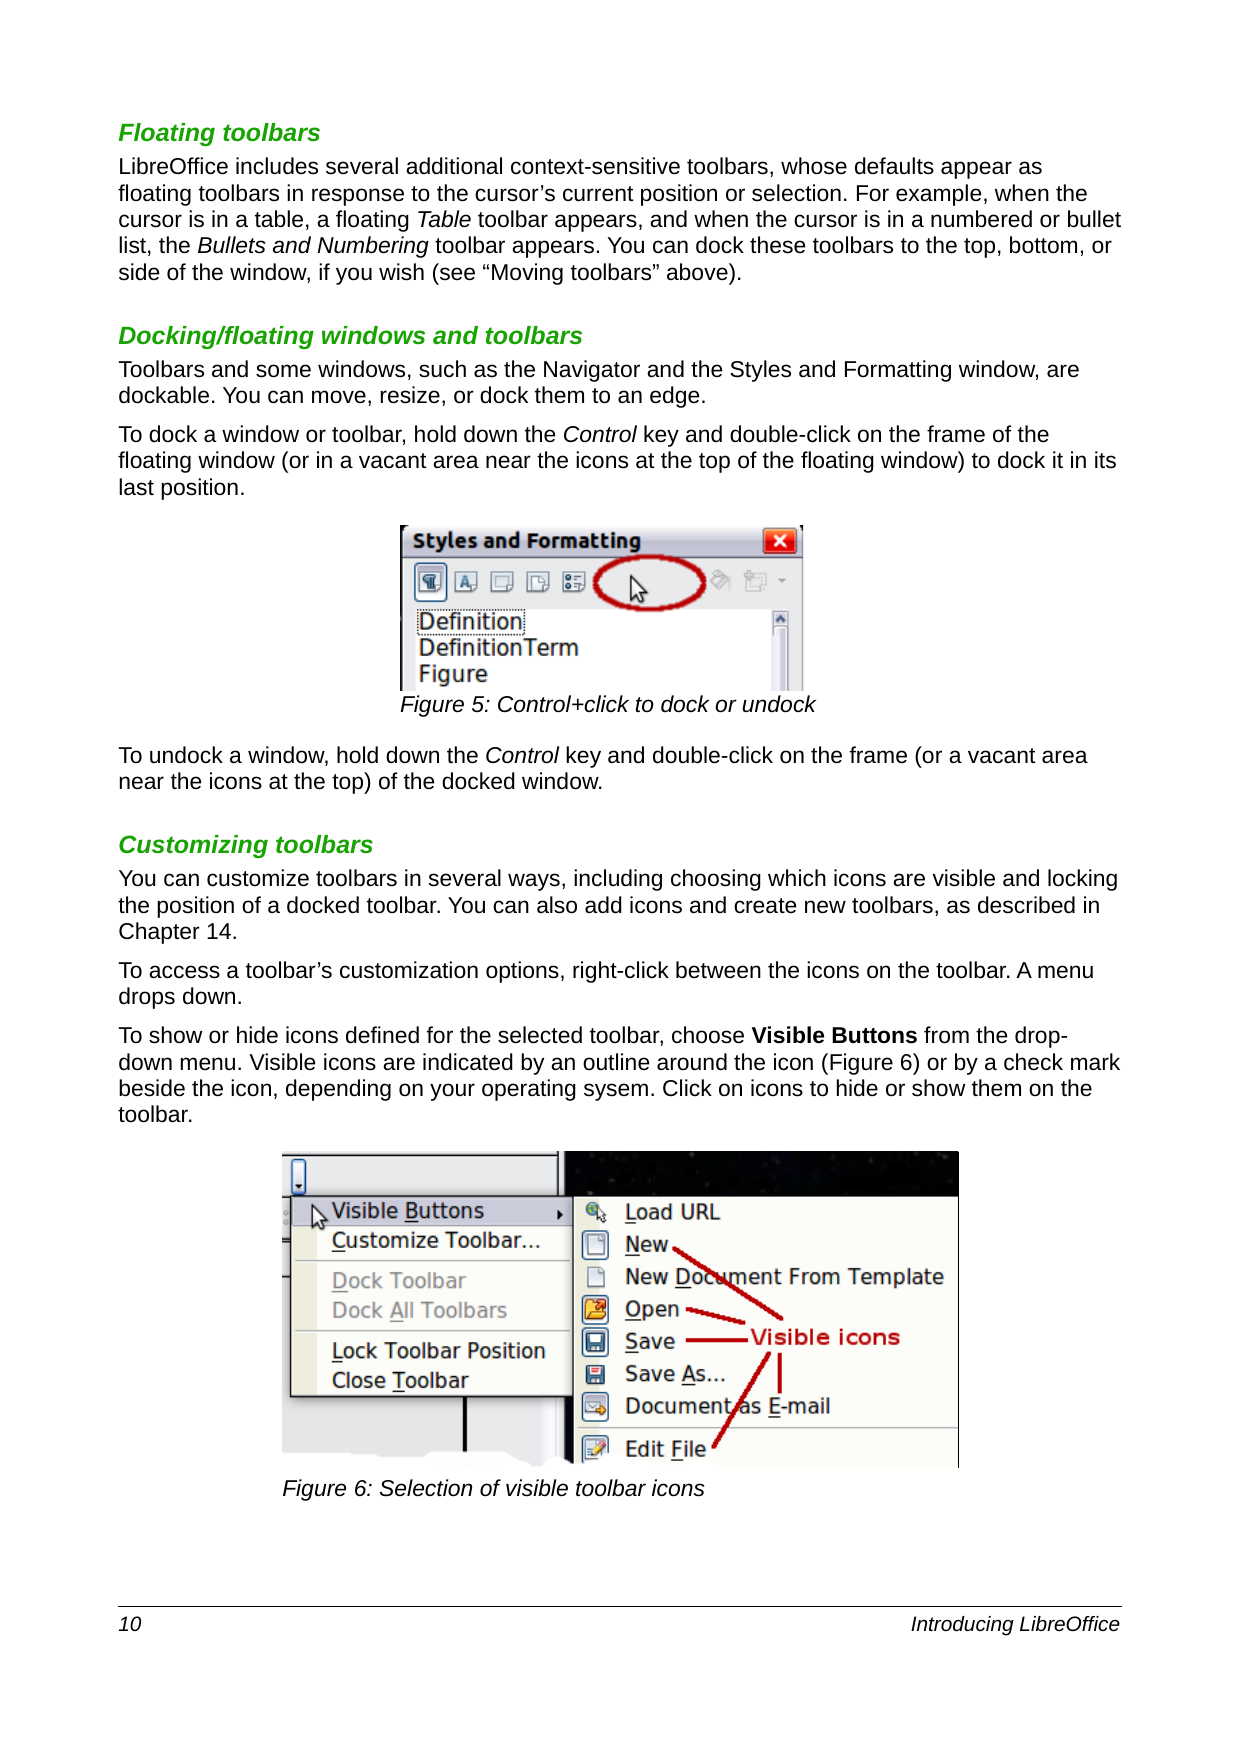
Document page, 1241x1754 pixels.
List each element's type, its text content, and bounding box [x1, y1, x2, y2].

text To dock a window or toolbar, hold down the Control key and double-click on the frame of the floating window (or in a vacant area near the icons at the top of the floating window) to dock it in its last position. [118, 421, 1122, 500]
text To access a toolbar’s customization options, right-click between the icons on the toolbar. A menu drops down. [118, 957, 1122, 1010]
text Figure 5: Control+click to dock or undock [400, 525, 840, 717]
subtitle Docking/floating windows and toolbars [118, 321, 1122, 349]
text You can customize toolbars in several ways, including choosing which icons are visible and locking the position of a docked toolbar. You can also add icons and create new toolbars, as described in Chapter 14. [118, 865, 1122, 944]
subtitle Customizing toolbars [118, 830, 1122, 859]
text LibreOffice includes several additional context-sensitive toolbars, whose defaults appear as floating toolbars in response to the cursor’s current position or selection. For example, when the cursor is in a table, a floating Table toolbar appears, and when the cursor is in a numbered or bullet list, the Bullets and Numbering toolbar appears. You can dock these toolbars to the top, bottom, or side of the window, if you wish (see “Moving toolbars” above). [118, 153, 1122, 285]
text Figure 6: Selection of visible toolbar icons [282, 1475, 958, 1501]
subtitle Floating toolbars [118, 118, 1122, 147]
text Toolbars and some windows, such as the Navigator and the Styles and Formatting window, are dockable. You can move, resize, or dock them to an edge. [118, 356, 1122, 408]
text To undock a window, hold down the Control key and double-click on the frame (or a vacant area near the icons at the top) of the docked window. [118, 742, 1122, 795]
text To show or hide icons defined for the selected toolbar, choose Visible Buttons from the drop-down menu. Visible icons are indicated by an outline around the icon (Figure 6) or by a check mark beside the icon, depending on your operating sysem. Click on icons to hide or show them on the toolbar. [118, 1022, 1122, 1128]
picture [400, 525, 804, 691]
picture [282, 1151, 959, 1469]
